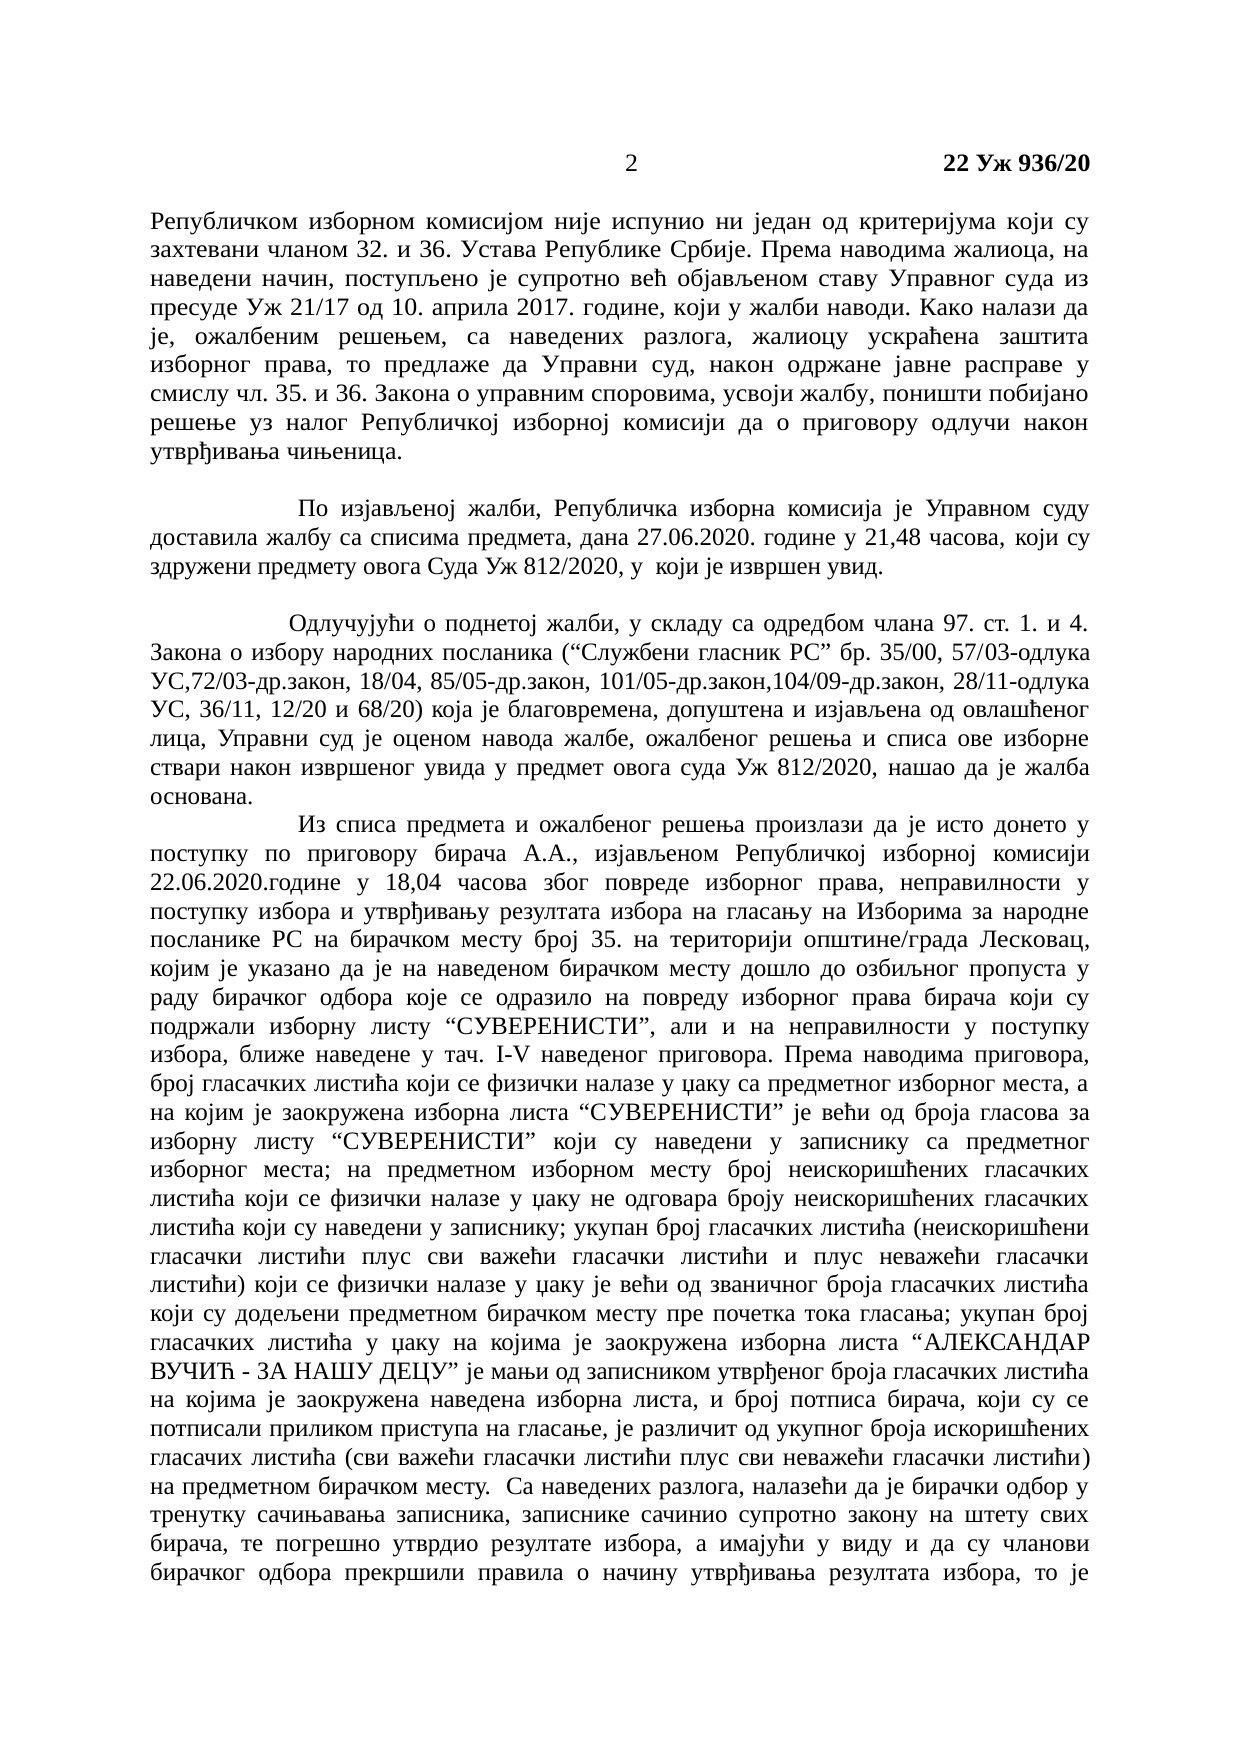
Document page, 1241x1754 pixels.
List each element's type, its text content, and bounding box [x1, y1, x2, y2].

text Из списа предмета и ожалбеног решења произлази да је исто донето у поступку по приговору бирача А.А., изјављеном Републичкој изборној комисији 22.06.2020.године у 18,04 часова због повреде изборног права, неправилности у поступку избора и утврђивању резултата избора на гласању на Изборима за народне посланике РС на бирачком месту број 35. на територији општине/града Лесковац, којим је указано да је на наведеном бирачком месту дошло до озбиљног пропуста у раду бирачког одбора које се одразило на повреду изборног права бирача који су подржали изборну листу “СУВЕРЕНИСТИ”, али и на неправилности у поступку избора, ближе наведене у тач. I-V наведеног приговора. Према наводима приговора, број гласачких листића који се физички налазе у џаку са предметног изборног места, а на којим је заокружена изборна листа “СУВЕРЕНИСТИ” је већи од броја гласова за изборну листу “СУВЕРЕНИСТИ” који су наведени у записнику са предметног изборног места; на предметном изборном месту број неискоришћених гласачких листића који се физички налазе у џаку не одговара броју неискоришћених гласачких листића који су наведени у записнику; укупан број гласачких листића (неискоришћени гласачки листићи плус сви важећи гласачки листићи и плус неважећи гласачки листићи) који се физички налазе у џаку је већи од званичног броја гласачких листића који су додељени предметном бирачком месту пре почетка тока гласања; укупан број гласачких листића у џаку на којима је заокружена изборна листа “АЛЕКСАНДАР ВУЧИЋ - ЗА НАШУ ДЕЦУ” је мањи од записником утврђеног броја гласачких листића на којима је заокружена наведена изборна листа, и број потписа бирача, који су се потписали приликом приступа на гласање, је различит од укупног броја искоришћених гласачих листића (сви важећи гласачки листићи плус сви неважећи гласачки листићи) на предметном бирачком месту. Са наведених разлога, налазећи да је бирачки одбор у тренутку сачињавања записника, записнике сачинио супротно закону на штету свих бирача, те погрешно утврдио резултате избора, а имајући у виду и да су чланови бирачког одбора прекршили правила о начину утврђивања резултата избора, то је [150, 809, 1090, 1586]
text По изјављеној жалби, Републичка изборна комисија је Управном суду доставила жалбу са списима предмета, дана 27.06.2020. године у 21,48 часова, који су здружени предмету овога Суда Уж 812/2020, у који је извршен увид. [150, 493, 1090, 579]
text Републичком изборном комисијом није испунио ни један од критеријума који су захтевани чланом 32. и 36. Устава Републике Србије. Према наводима жалиоца, на наведени начин, поступљено је супротно већ објављеном ставу Управног суда из пресуде Уж 21/17 од 10. априла 2017. године, који у жалби наводи. Како налази да је, ожалбеним решењем, са наведених разлога, жалиоцу ускраћена заштита изборног права, то предлаже да Управни суд, након одржане јавне расправе у смислу чл. 35. и 36. Закона о управним споровима, усвоји жалбу, поништи побијано решење уз налог Републичкој изборној комисији да о приговору одлучи након утврђивања чињеница. [150, 206, 1090, 464]
text Одлучујући о поднетој жалби, у складу са одредбом члана 97. ст. 1. и 4. Закона о избору народних посланика (“Службени гласник РС” бр. 35/00, 57/03-одлука УС,72/03-др.закон, 18/04, 85/05-др.закон, 101/05-др.закон,104/09-др.закон, 28/11-одлука УС, 36/11, 12/20 и 68/20) која је благовремена, допуштена и изјављена од овлашћеног лица, Управни суд је оценом навода жалбе, ожалбеног решења и списа ове изборне ствари након извршеног увида у предмет овога суда Уж 812/2020, нашао да је жалба основана. [150, 608, 1090, 809]
